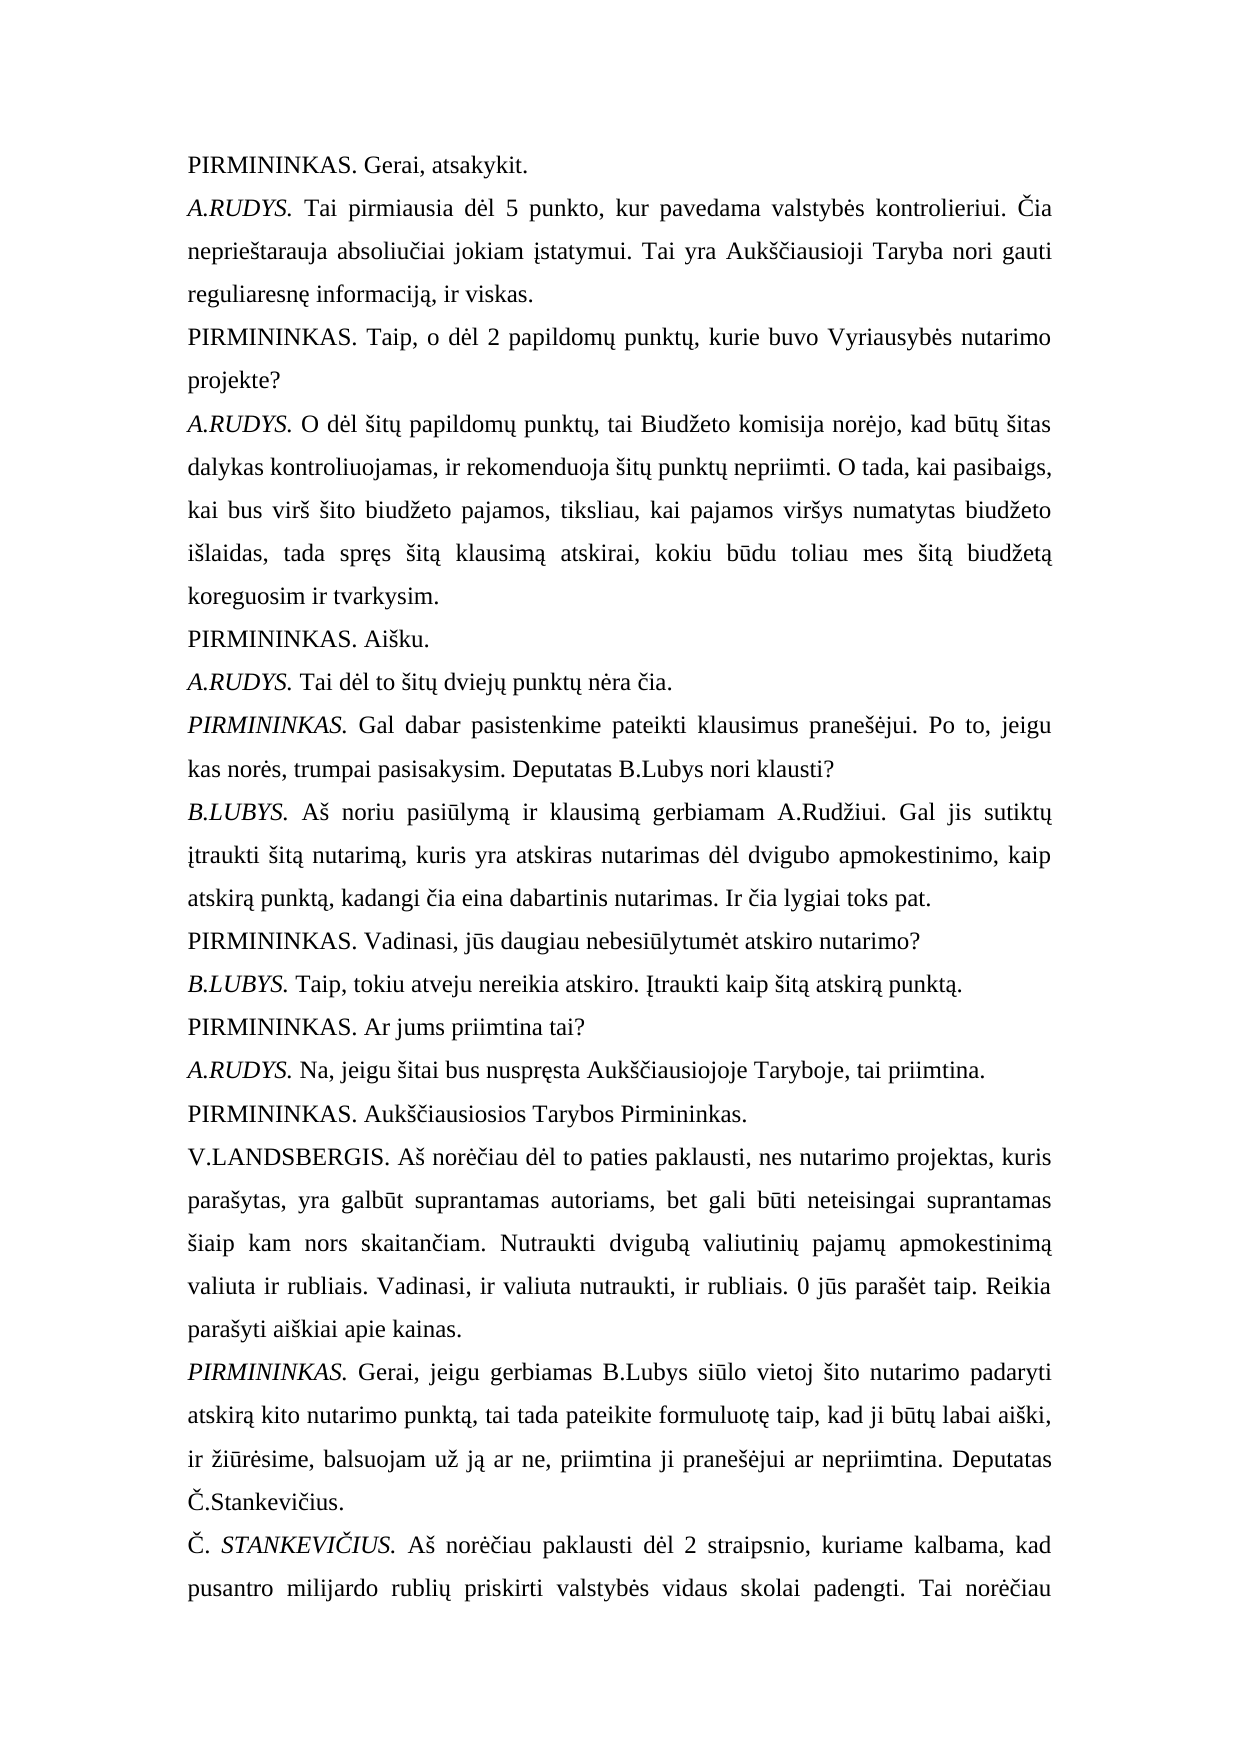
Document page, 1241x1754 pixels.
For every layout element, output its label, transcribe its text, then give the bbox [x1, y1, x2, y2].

text PIRMININKAS. Vadinasi, jūs daugiau nebesiūlytumėt atskiro nutarimo? [187, 926, 1053, 955]
text PIRMININKAS. Gal dabar pasistenkime pateikti klausimus pranešėjui. Po to, jeigu kas norės, trumpai pasisakysim. Deputatas B.Lubys nori klausti? [187, 711, 1053, 782]
text A.RUDYS. Tai pirmiausia dėl 5 punkto, kur pavedama valstybės kontrolieriui. Čia neprieštarauja absoliučiai jokiam įstatymui. Tai yra Aukščiausioji Taryba nori gauti reguliaresnę informaciją, ir viskas. [187, 193, 1053, 308]
text PIRMININKAS. Gerai, jeigu gerbiamas B.Lubys siūlo vietoj šito nutarimo padaryti atskirą kito nutarimo punktą, tai tada pateikite formuluotę taip, kad ji būtų labai aiški, ir žiūrėsime, balsuojam už ją ar ne, priimtina ji pranešėjui ar nepriimtina. Deputatas Č.Stankevičius. [187, 1357, 1053, 1516]
text A.RUDYS. O dėl šitų papildomų punktų, tai Biudžeto komisija norėjo, kad būtų šitas dalykas kontroliuojamas, ir rekomenduoja šitų punktų nepriimti. O tada, kai pasibaigs, kai bus virš šito biudžeto pajamos, tiksliau, kai pajamos viršys numatytas biudžeto išlaidas, tada spręs šitą klausimą atskirai, kokiu būdu toliau mes šitą biudžetą koreguosim ir tvarkysim. [187, 409, 1053, 610]
text B.LUBYS. Taip, tokiu atveju nereikia atskiro. Įtraukti kaip šitą atskirą punktą. [187, 969, 1053, 998]
text Č. STANKEVIČIUS. Aš norėčiau paklausti dėl 2 straipsnio, kuriame kalbama, kad pusantro milijardo rublių priskirti valstybės vidaus skolai padengti. Tai norėčiau [187, 1530, 1053, 1602]
text PIRMININKAS. Gerai, atsakykit. [187, 150, 1053, 179]
text PIRMININKAS. Aukščiausiosios Tarybos Pirmininkas. [187, 1099, 1053, 1127]
text B.LUBYS. Aš noriu pasiūlymą ir klausimą gerbiamam A.Rudžiui. Gal jis sutiktų įtraukti šitą nutarimą, kuris yra atskiras nutarimas dėl dvigubo apmokestinimo, kaip atskirą punktą, kadangi čia eina dabartinis nutarimas. Ir čia lygiai toks pat. [187, 797, 1053, 912]
text V.LANDSBERGIS. Aš norėčiau dėl to paties paklausti, nes nutarimo projektas, kuris parašytas, yra galbūt suprantamas autoriams, bet gali būti neteisingai suprantamas šiaip kam nors skaitančiam. Nutraukti dvigubą valiutinių pajamų apmokestinimą valiuta ir rubliais. Vadinasi, ir valiuta nutraukti, ir rubliais. 0 jūs parašėt taip. Reikia parašyti aiškiai apie kainas. [187, 1142, 1053, 1343]
text PIRMININKAS. Ar jums priimtina tai? [187, 1012, 1053, 1041]
text PIRMININKAS. Aišku. [187, 624, 1053, 653]
text PIRMININKAS. Taip, o dėl 2 papildomų punktų, kurie buvo Vyriausybės nutarimo projekte? [187, 322, 1053, 394]
text A.RUDYS. Na, jeigu šitai bus nuspręsta Aukščiausiojoje Taryboje, tai priimtina. [187, 1056, 1053, 1084]
text A.RUDYS. Tai dėl to šitų dviejų punktų nėra čia. [187, 667, 1053, 696]
